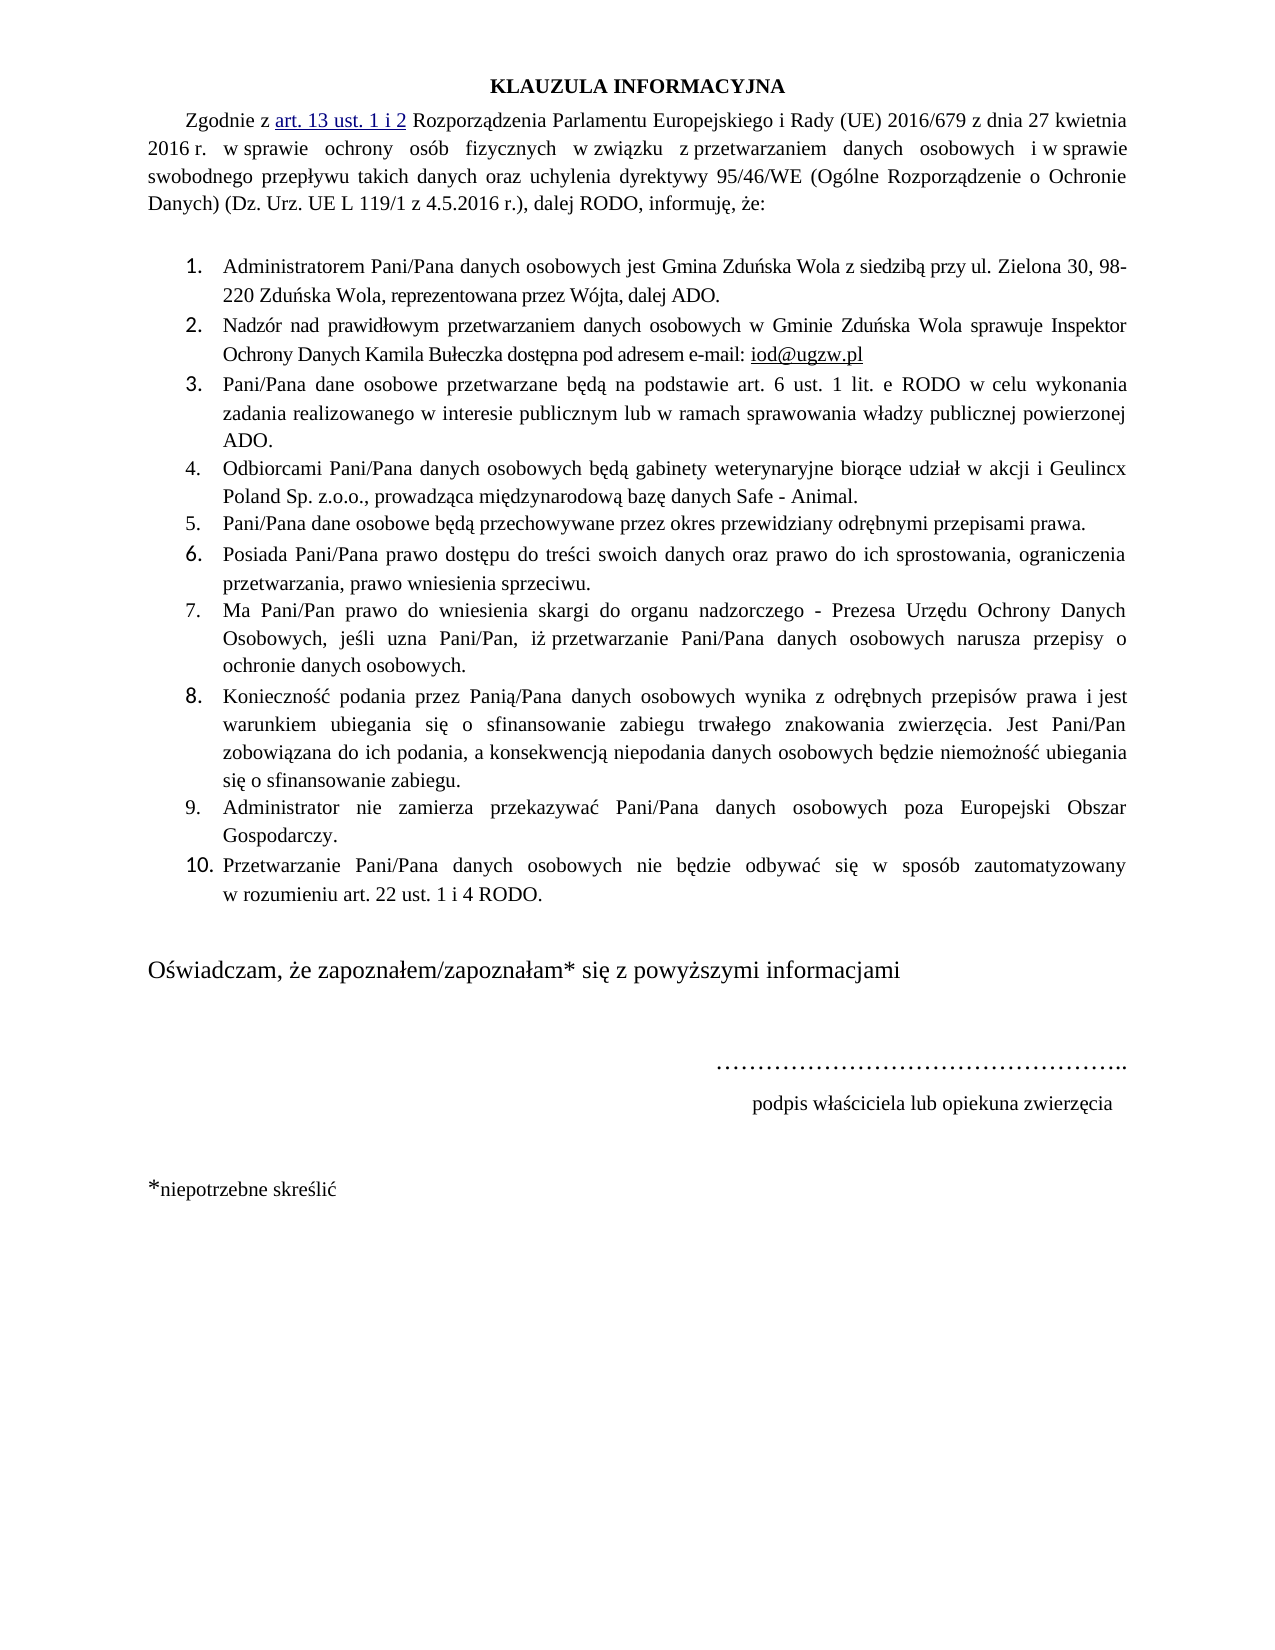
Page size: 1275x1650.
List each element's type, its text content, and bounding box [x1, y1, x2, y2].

text *niepotrzebne skreślić [148, 1173, 1127, 1201]
text KLAUZULA INFORMACYJNA [148, 74, 1127, 98]
list Pani/Pana dane osobowe przetwarzane będą na podstawie art. 6 ust. 1 lit. e RODO w celu wykonania zadania realizowanego w interesie publicznym lub w ramach sprawowania władzy publicznej powierzonej ADO. [185, 369, 1127, 452]
text ………………………………………….. [148, 1046, 1127, 1074]
list Ma Pani/Pan prawo do wniesienia skargi do organu nadzorczego - Prezesa Urzędu Ochrony Danych Osobowych, jeśli uzna Pani/Pan, iż przetwarzanie Pani/Pana danych osobowych narusza przepisy o ochronie danych osobowych. [185, 598, 1127, 677]
list Administrator nie zamierza przekazywać Pani/Pana danych osobowych poza Europejski Obszar Gospodarczy. [185, 795, 1127, 847]
list Administratorem Pani/Pana danych osobowych jest Gmina Zduńska Wola z siedzibą przy ul. Zielona 30, 98-220 Zduńska Wola, reprezentowana przez Wójta, dalej ADO. [185, 251, 1127, 307]
text Zgodnie z art. 13 ust. 1 i 2 Rozporządzenia Parlamentu Europejskiego i Rady (UE) 2016/679 z dnia 27 kwietnia 2016 r. w sprawie ochrony osób fizycznych w związku z przetwarzaniem danych osobowych i w sprawie swobodnego przepływu takich danych oraz uchylenia dyrektywy 95/46/WE (Ogólne Rozporządzenie o Ochronie Danych) (Dz. Urz. UE L 119/1 z 4.5.2016 r.), dalej RODO, informuję, że: [148, 108, 1127, 215]
list Przetwarzanie Pani/Pana danych osobowych nie będzie odbywać się w sposób zautomatyzowany w rozumieniu art. 22 ust. 1 i 4 RODO. [185, 850, 1127, 906]
text Oświadczam, że zapoznałem/zapoznałam* się z powyższymi informacjami [148, 955, 1127, 984]
list Nadzór nad prawidłowym przetwarzaniem danych osobowych w Gminie Zduńska Wola sprawuje Inspektor Ochrony Danych Kamila Bułeczka dostępna pod adresem e-mail: iod@ugzw.pl [185, 310, 1127, 366]
list Pani/Pana dane osobowe będą przechowywane przez okres przewidziany odrębnymi przepisami prawa. [185, 511, 1127, 535]
text podpis właściciela lub opiekuna zwierzęcia [148, 1091, 1127, 1115]
list Konieczność podania przez Panią/Pana danych osobowych wynika z odrębnych przepisów prawa i jest warunkiem ubiegania się o sfinansowanie zabiegu trwałego znakowania zwierzęcia. Jest Pani/Pan zobowiązana do ich podania, a konsekwencją niepodania danych osobowych będzie niemożność ubiegania się o sfinansowanie zabiegu. [185, 681, 1127, 792]
list Posiada Pani/Pana prawo dostępu do treści swoich danych oraz prawo do ich sprostowania, ograniczenia przetwarzania, prawo wniesienia sprzeciwu. [185, 539, 1127, 594]
list Odbiorcami Pani/Pana danych osobowych będą gabinety weterynaryjne biorące udział w akcji i Geulincx Poland Sp. z.o.o., prowadząca międzynarodową bazę danych Safe - Animal. [185, 456, 1127, 508]
